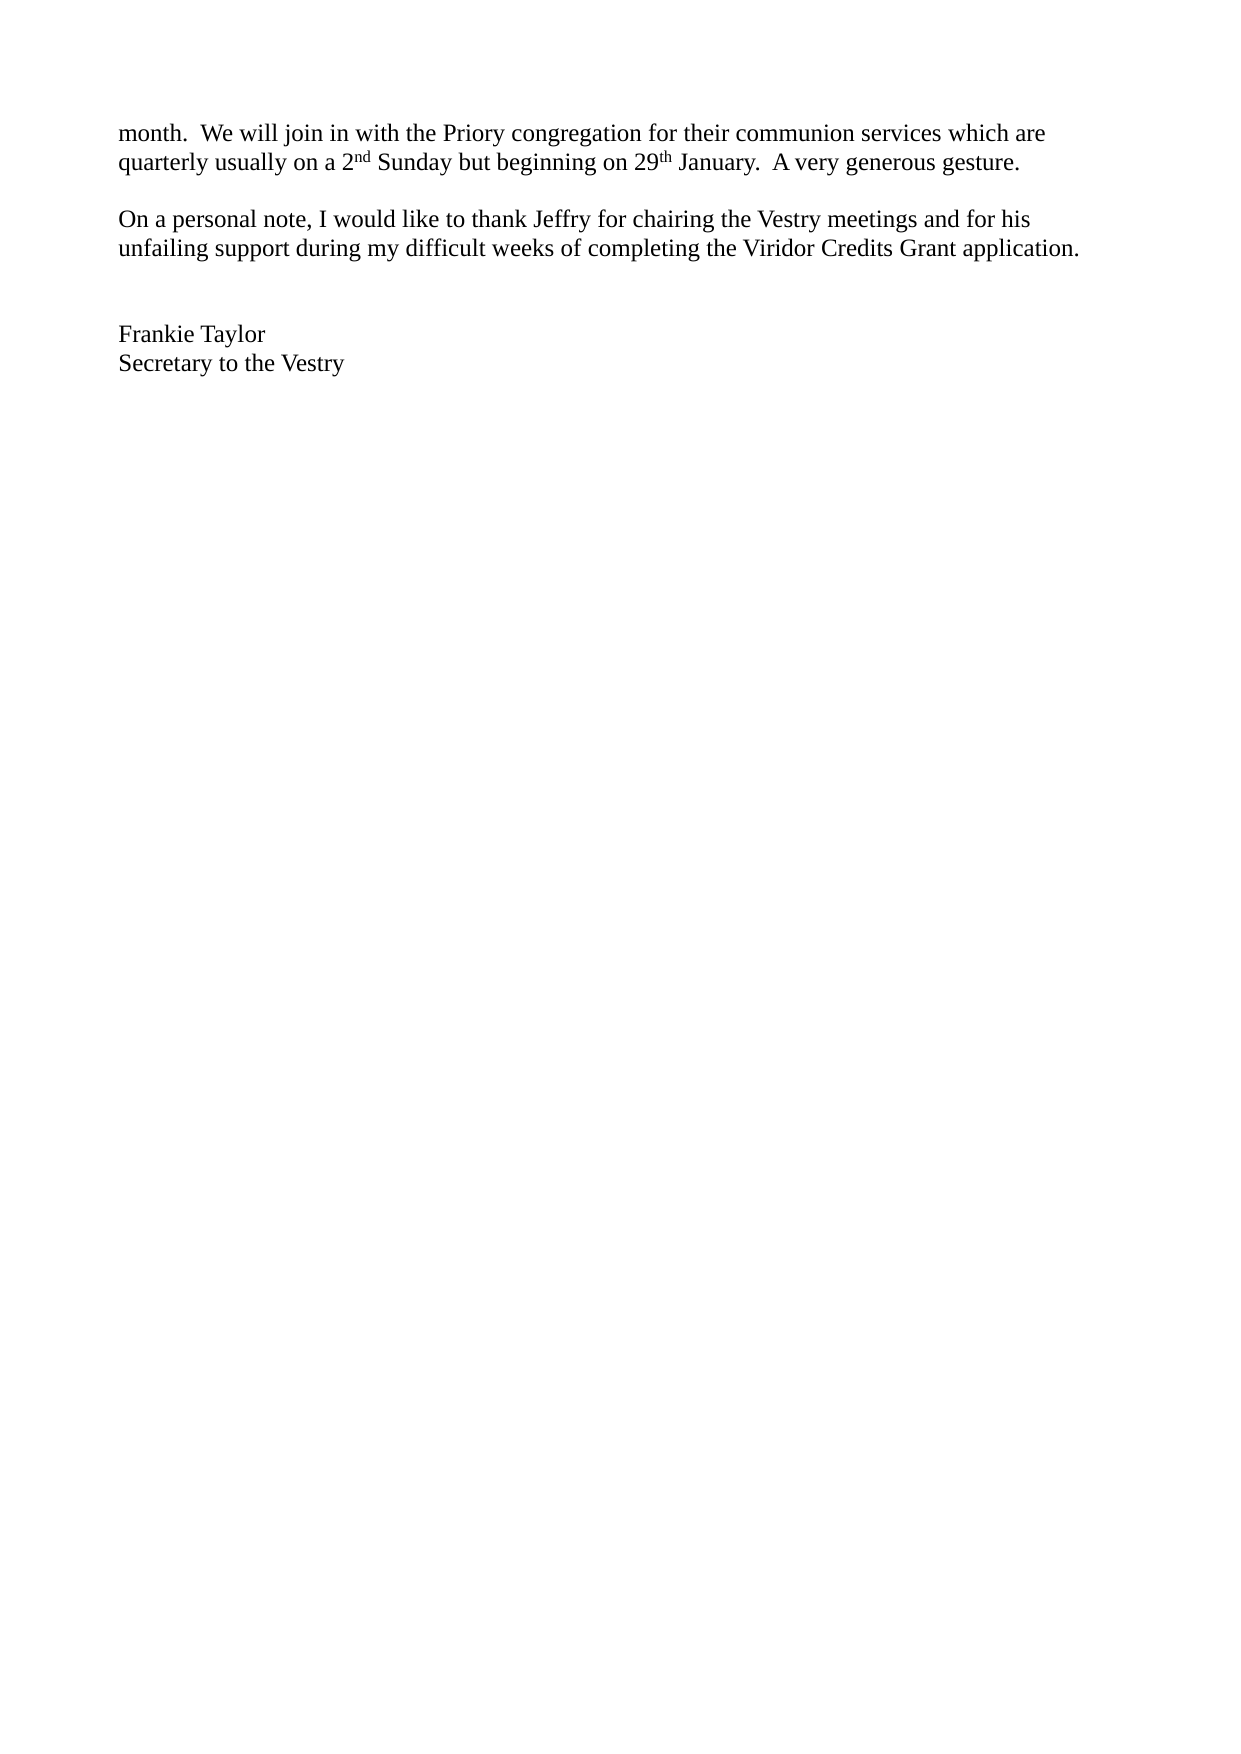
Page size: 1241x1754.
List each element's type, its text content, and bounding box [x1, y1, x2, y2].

text Secretary to the Vestry [118, 348, 1122, 377]
text On a personal note, I would like to thank Jeffry for chairing the Vestry meetings and for his unfailing support during my difficult weeks of completing the Viridor Credits Grant application. [118, 204, 1122, 262]
text month. We will join in with the Priory congregation for their communion services which are quarterly usually on a 2nd Sunday but beginning on 29th January. A very generous gesture. [118, 118, 1122, 176]
text Frankie Taylor [118, 319, 1122, 348]
